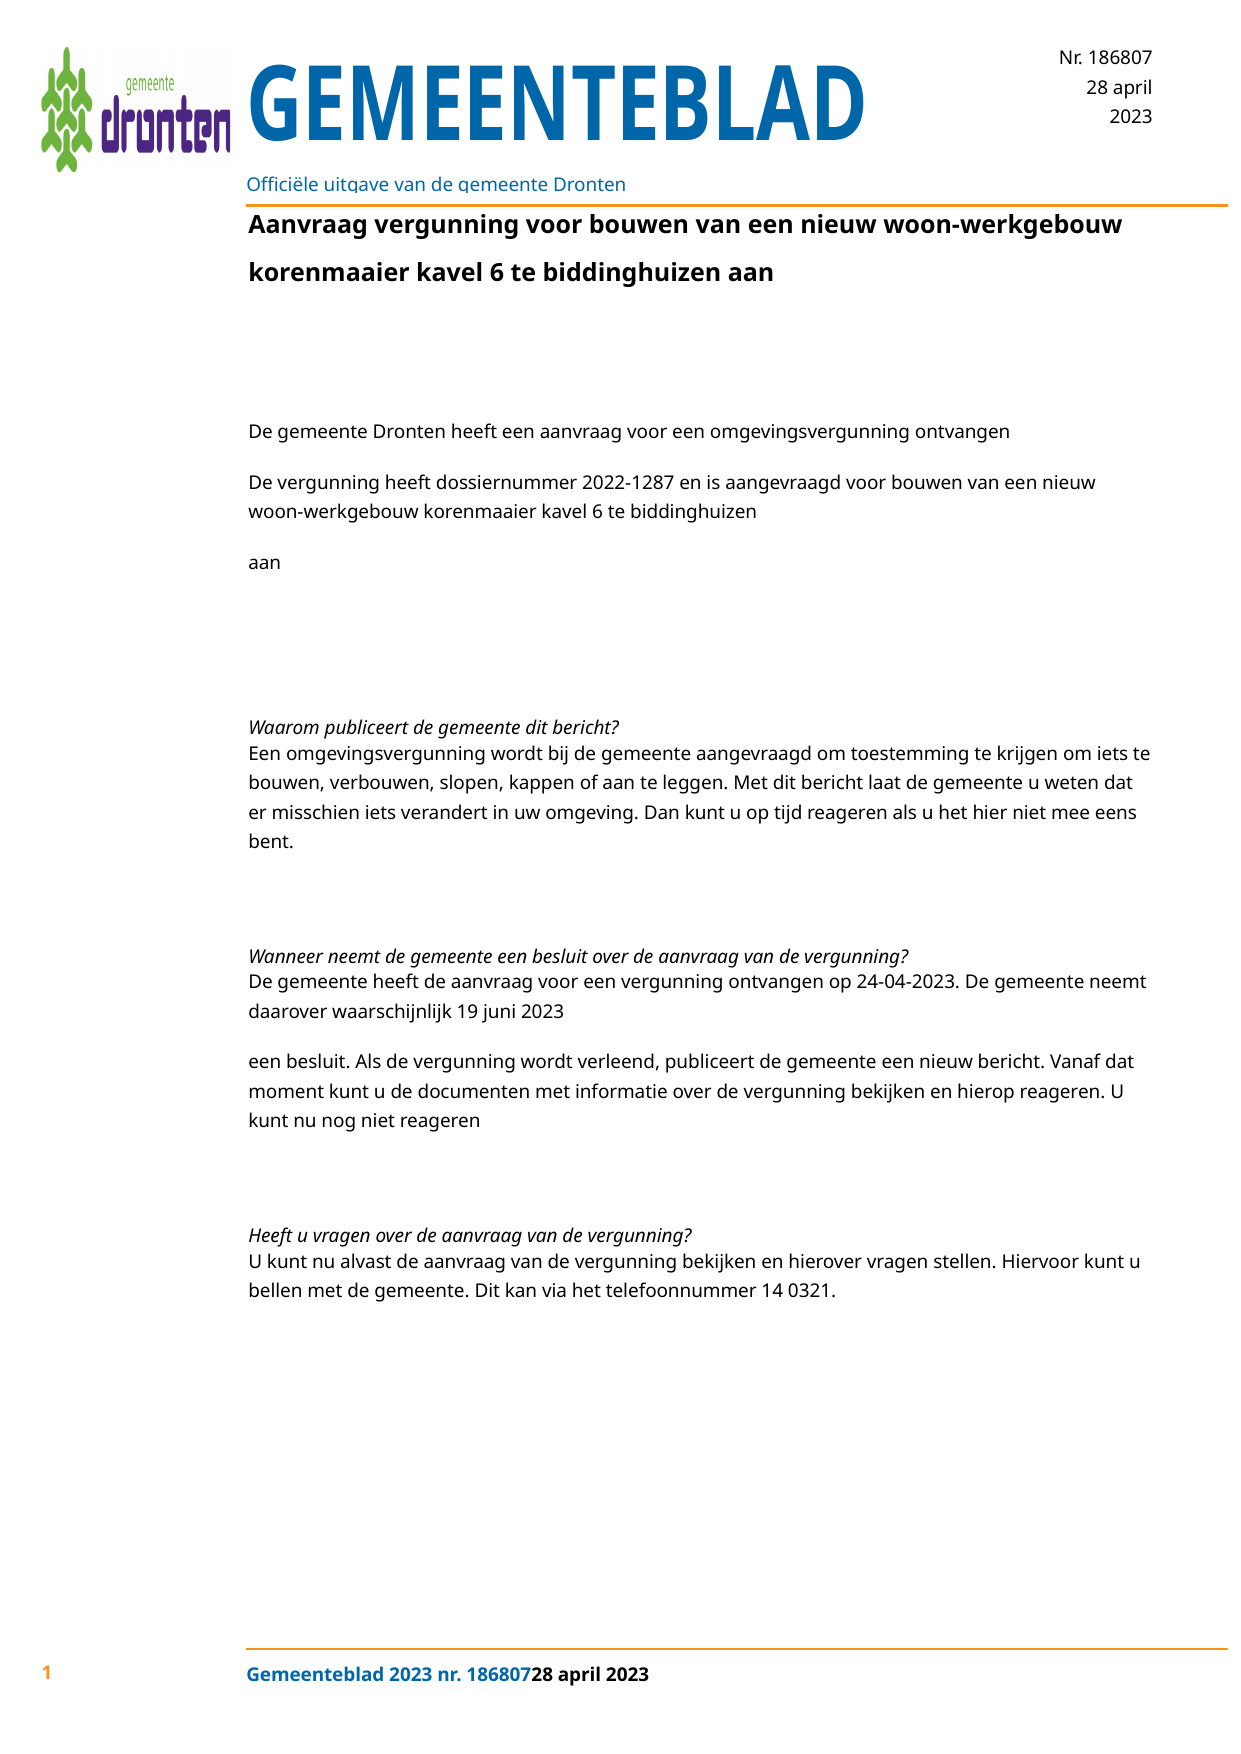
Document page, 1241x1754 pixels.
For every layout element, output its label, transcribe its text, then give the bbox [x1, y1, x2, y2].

text Een omgevingsvergunning wordt bij de gemeente aangevraagd om toestemming te krijgen om iets te bouwen, verbouwen, slopen, kappen of aan te leggen. Met dit bericht laat de gemeente u weten dat er misschien iets verandert in uw omgeving. Dan kunt u op tijd reageren als u het hier niet mee eens bent. [248, 740, 1152, 854]
text De vergunning heeft dossiernummer 2022-1287 en is aangevraagd voor bouwen van een nieuw woon-werkgebouw korenmaaier kavel 6 te biddinghuizen [248, 469, 1152, 524]
text Aanvraag vergunning voor bouwen van een nieuw woon-werkgebouw korenmaaier kavel 6 te biddinghuizen aan [248, 207, 1152, 288]
text De gemeente heeft de aanvraag voor een vergunning ontvangen op 24-04-2023. De gemeente neemt daarover waarschijnlijk 19 juni 2023 [248, 968, 1152, 1024]
picture [41, 47, 231, 172]
text U kunt nu alvast de aanvraag van de vergunning bekijken en hierover vragen stellen. Hiervoor kunt u bellen met de gemeente. Dit kan via het telefoonnummer 14 0321. [248, 1248, 1152, 1303]
text Wanneer neemt de gemeente een besluit over de aanvraag van de vergunning? [248, 943, 1152, 968]
text aan [248, 549, 1152, 575]
text De gemeente Dronten heeft een aanvraag voor een omgevingsvergunning ontvangen [248, 419, 1152, 444]
text een besluit. Als de vergunning wordt verleend, publiceert de gemeente een nieuw bericht. Vanaf dat moment kunt u de documenten met informatie over de vergunning bekijken en hierop reageren. U kunt nu nog niet reageren [248, 1048, 1152, 1133]
text Waarom publiceert de gemeente dit bericht? [248, 714, 1152, 740]
text Heeft u vragen over de aanvraag van de vergunning? [248, 1222, 1152, 1248]
